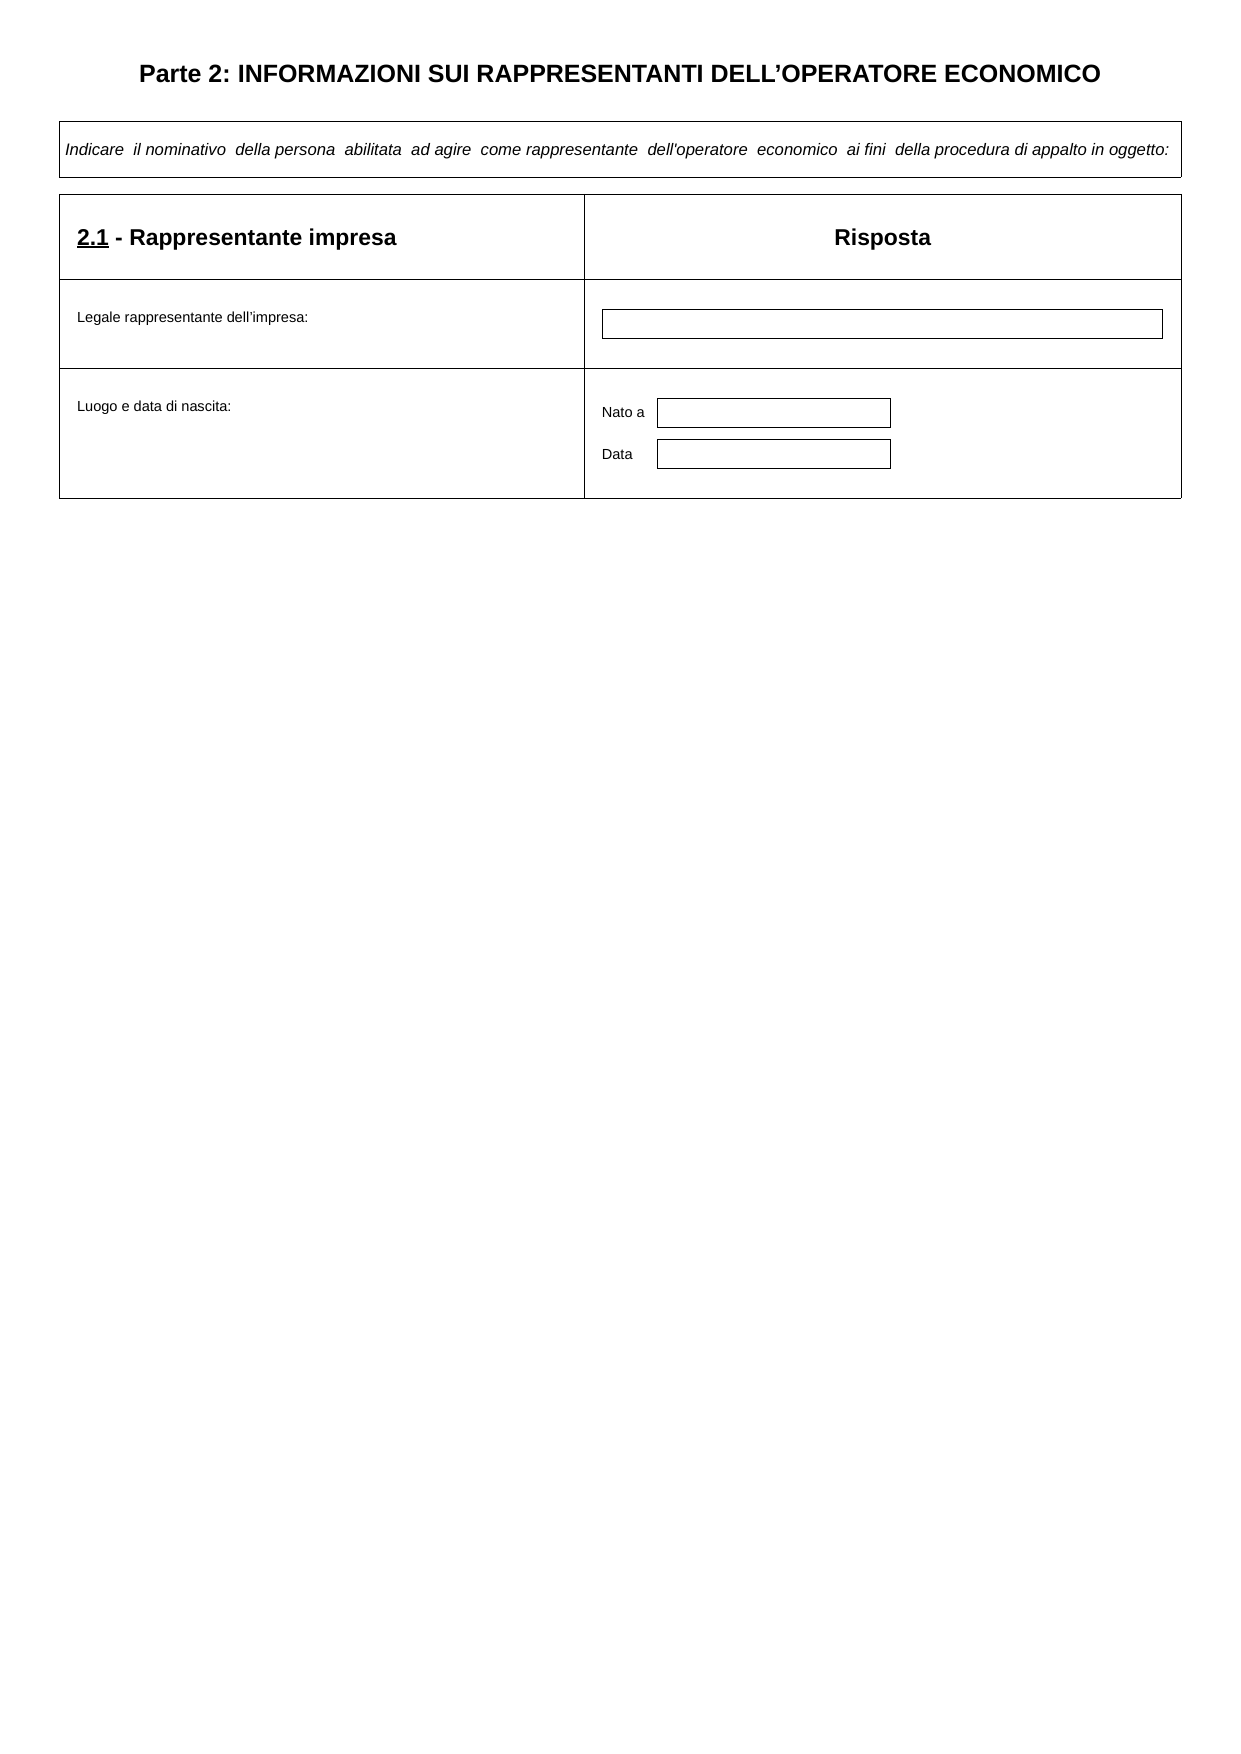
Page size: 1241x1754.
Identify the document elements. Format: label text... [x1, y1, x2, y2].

table_cell [585, 280, 1181, 368]
table_cell Luogo e data di nascita: [60, 369, 584, 498]
table_header Risposta [585, 195, 1181, 279]
text Parte 2: INFORMAZIONI SUI RAPPRESENTANTI DELL’OPERATORE ECONOMICO [59, 59, 1181, 88]
table_cell Legale rappresentante dell’impresa: [60, 280, 584, 368]
table_header Indicare il nominativo della persona abilitata ad agire come rappresentante dell'operatore economico ai fini della procedura di appalto in oggetto: [60, 122, 1181, 177]
table_cell Nato a Data [585, 369, 1181, 498]
table_header 2.1 - Rappresentante impresa [60, 195, 584, 279]
